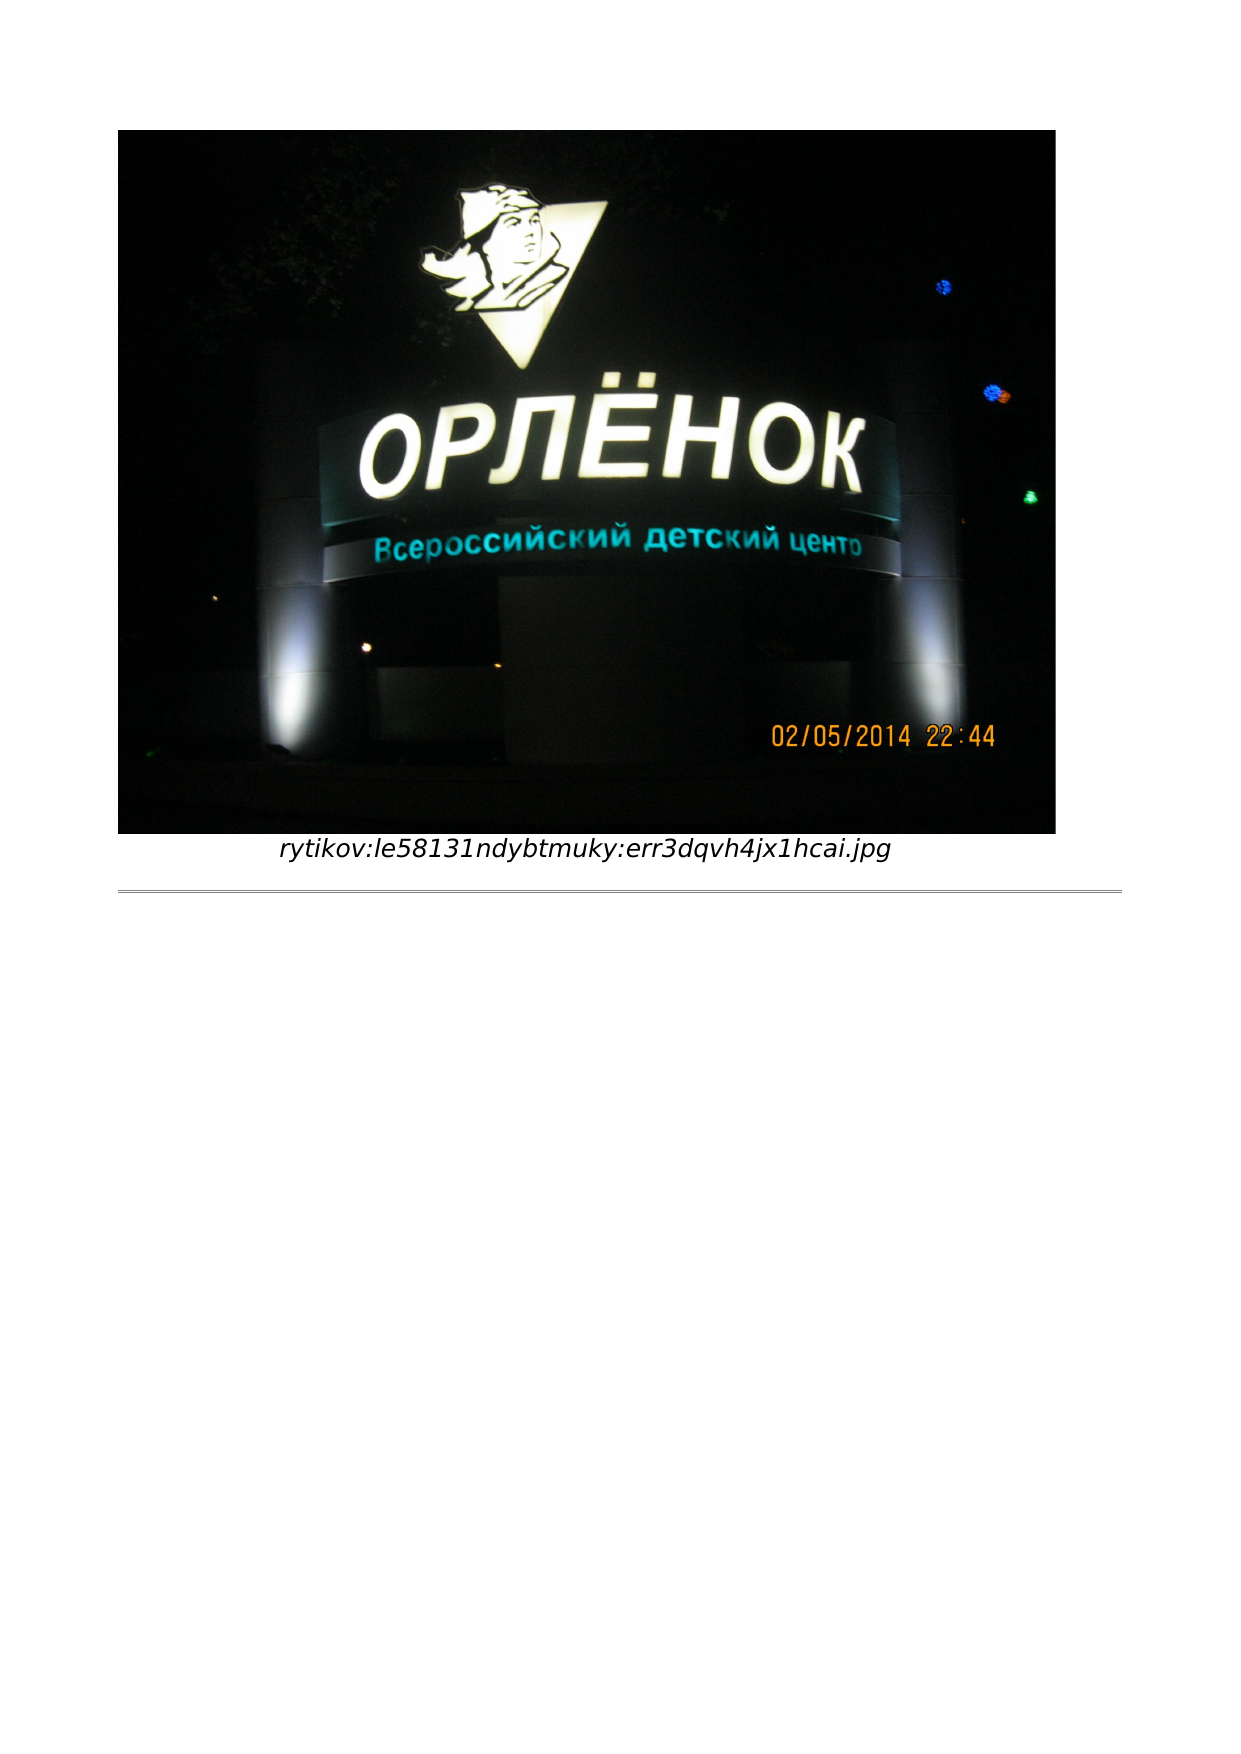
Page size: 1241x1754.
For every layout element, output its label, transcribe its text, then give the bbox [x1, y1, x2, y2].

picture [118, 130, 1056, 834]
text rytikov:le58131ndybtmuky:err3dqvh4jx1hcai.jpg [118, 834, 1056, 863]
